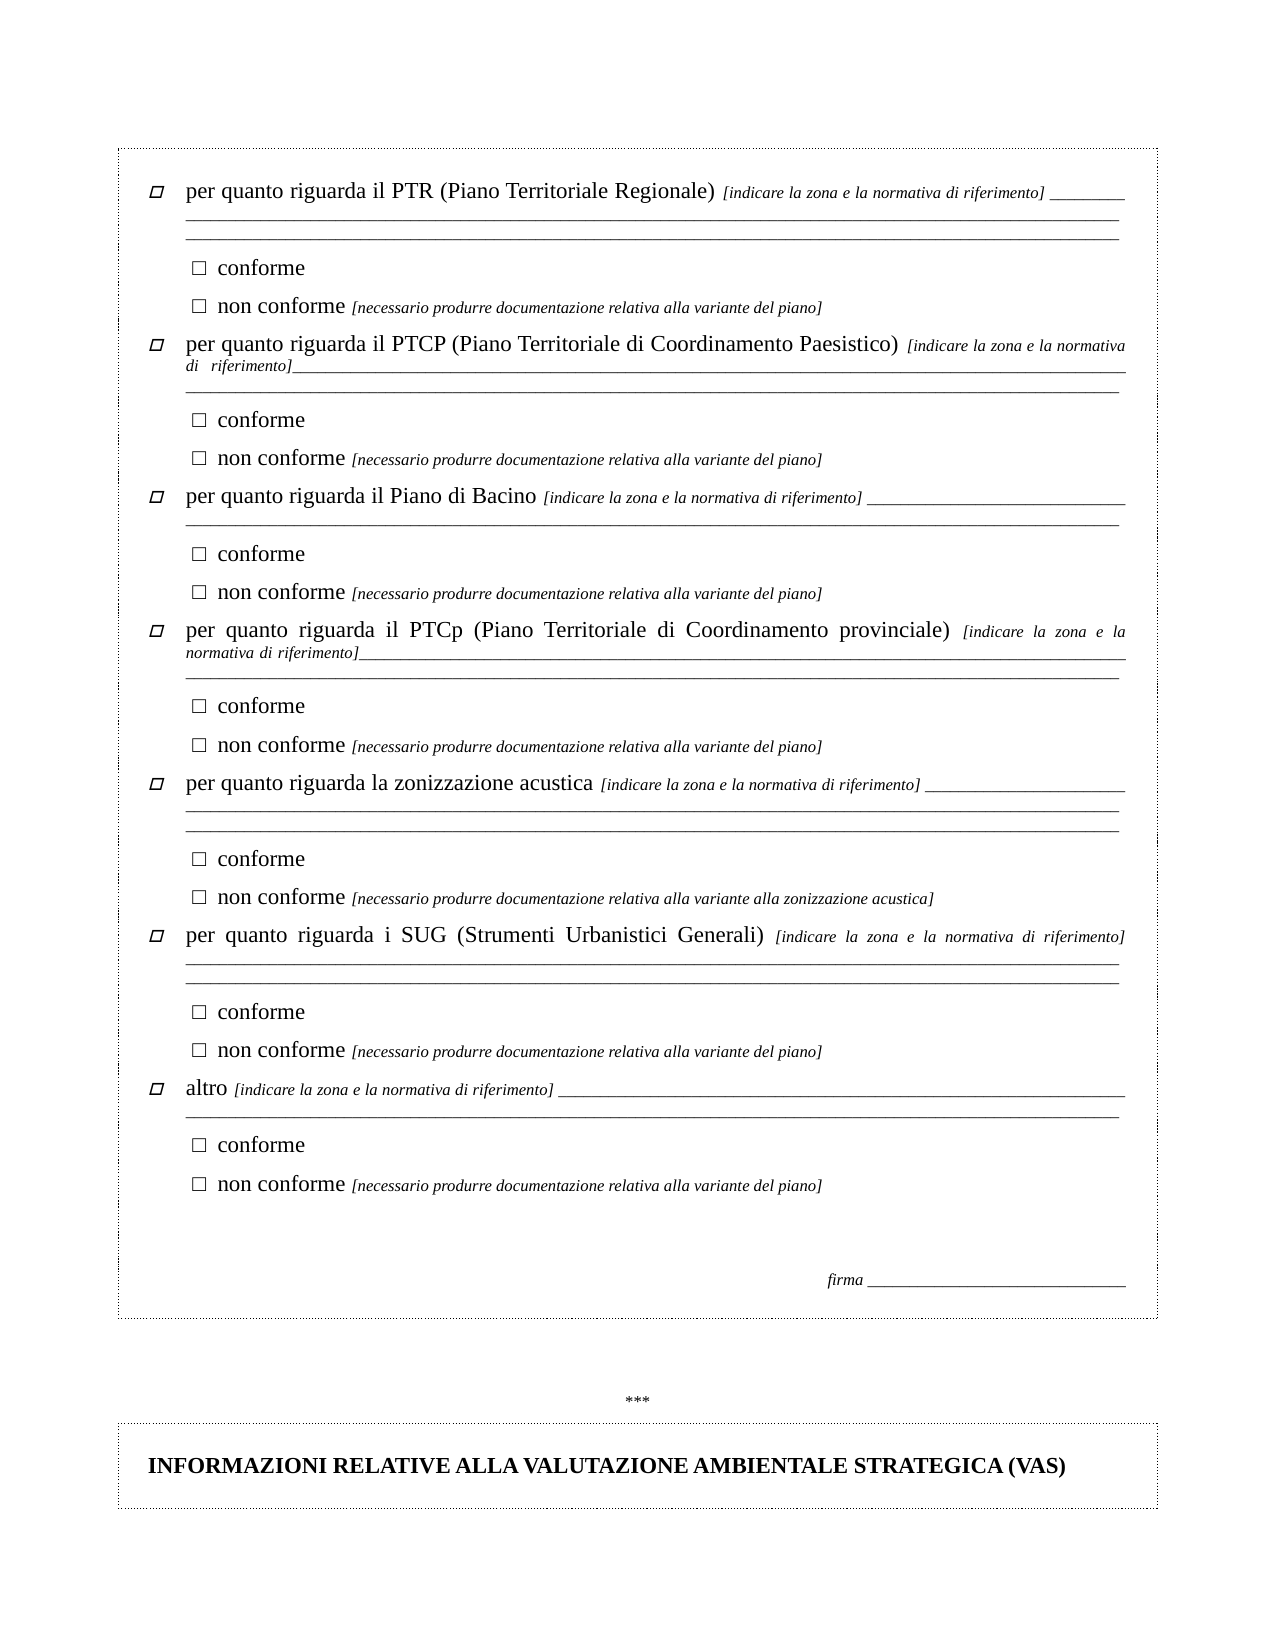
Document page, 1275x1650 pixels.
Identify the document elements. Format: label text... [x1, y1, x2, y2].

list □ non conforme [necessario produrre documentazione relativa alla variante del piano] [118, 1140, 1157, 1196]
list □ non conforme [necessario produrre documentazione relativa alla variante del piano] [118, 1007, 1157, 1045]
list □ non conforme [necessario produrre documentazione relativa alla variante alla zonizzazione acustica] [118, 854, 1157, 892]
list per quanto riguarda il Piano di Bacino [indicare la zona e la normativa di riferimento] _______________________________ ________________________________________________________________________________________________________________ [118, 453, 1157, 510]
list □ conforme [118, 663, 1157, 701]
text □ non conforme [necessario produrre documentazione relativa alla variante del piano] [118, 262, 1157, 300]
text *** [118, 1392, 1157, 1411]
text □ conforme [118, 224, 1157, 262]
list per quanto riguarda il PTR (Piano Territoriale Regionale) [indicare la zona e la normativa di riferimento] _________ ________________________________________________________________________________________________________________ ________________________________________________________________________________________________________________ [118, 148, 1157, 224]
text firma _______________________________ [118, 1240, 1157, 1318]
list □ conforme [118, 816, 1157, 854]
list □ non conforme [necessario produrre documentazione relativa alla variante del piano] [118, 701, 1157, 739]
list per quanto riguarda il PTCP (Piano Territoriale di Coordinamento Paesistico) [indicare la zona e la normativa di riferimento]____________________________________________________________________________________________________ ________________________________________________________________________________________________________________ [118, 300, 1157, 377]
list □ conforme [118, 510, 1157, 548]
list □ conforme [118, 1102, 1157, 1140]
list □ conforme [118, 377, 1157, 415]
list per quanto riguarda il PTCp (Piano Territoriale di Coordinamento provinciale) [indicare la zona e la normativa di riferimento]____________________________________________________________________________________________ ________________________________________________________________________________________________________________ [118, 587, 1157, 663]
list □ non conforme [necessario produrre documentazione relativa alla variante del piano] [118, 415, 1157, 453]
list □ conforme [118, 968, 1157, 1007]
list altro [indicare la zona e la normativa di riferimento] ____________________________________________________________________ ________________________________________________________________________________________________________________ [118, 1045, 1157, 1102]
list per quanto riguarda i SUG (Strumenti Urbanistici Generali) [indicare la zona e la normativa di riferimento] ________________________________________________________________________________________________________________ ________________________________________________________________________________________________________________ [118, 892, 1157, 968]
list per quanto riguarda la zonizzazione acustica [indicare la zona e la normativa di riferimento] ________________________ ________________________________________________________________________________________________________________ ________________________________________________________________________________________________________________ [118, 739, 1157, 816]
list □ non conforme [necessario produrre documentazione relativa alla variante del piano] [118, 548, 1157, 587]
text INFORMAZIONI RELATIVE ALLA VALUTAZIONE AMBIENTALE STRATEGICA (VAS) [118, 1423, 1157, 1508]
